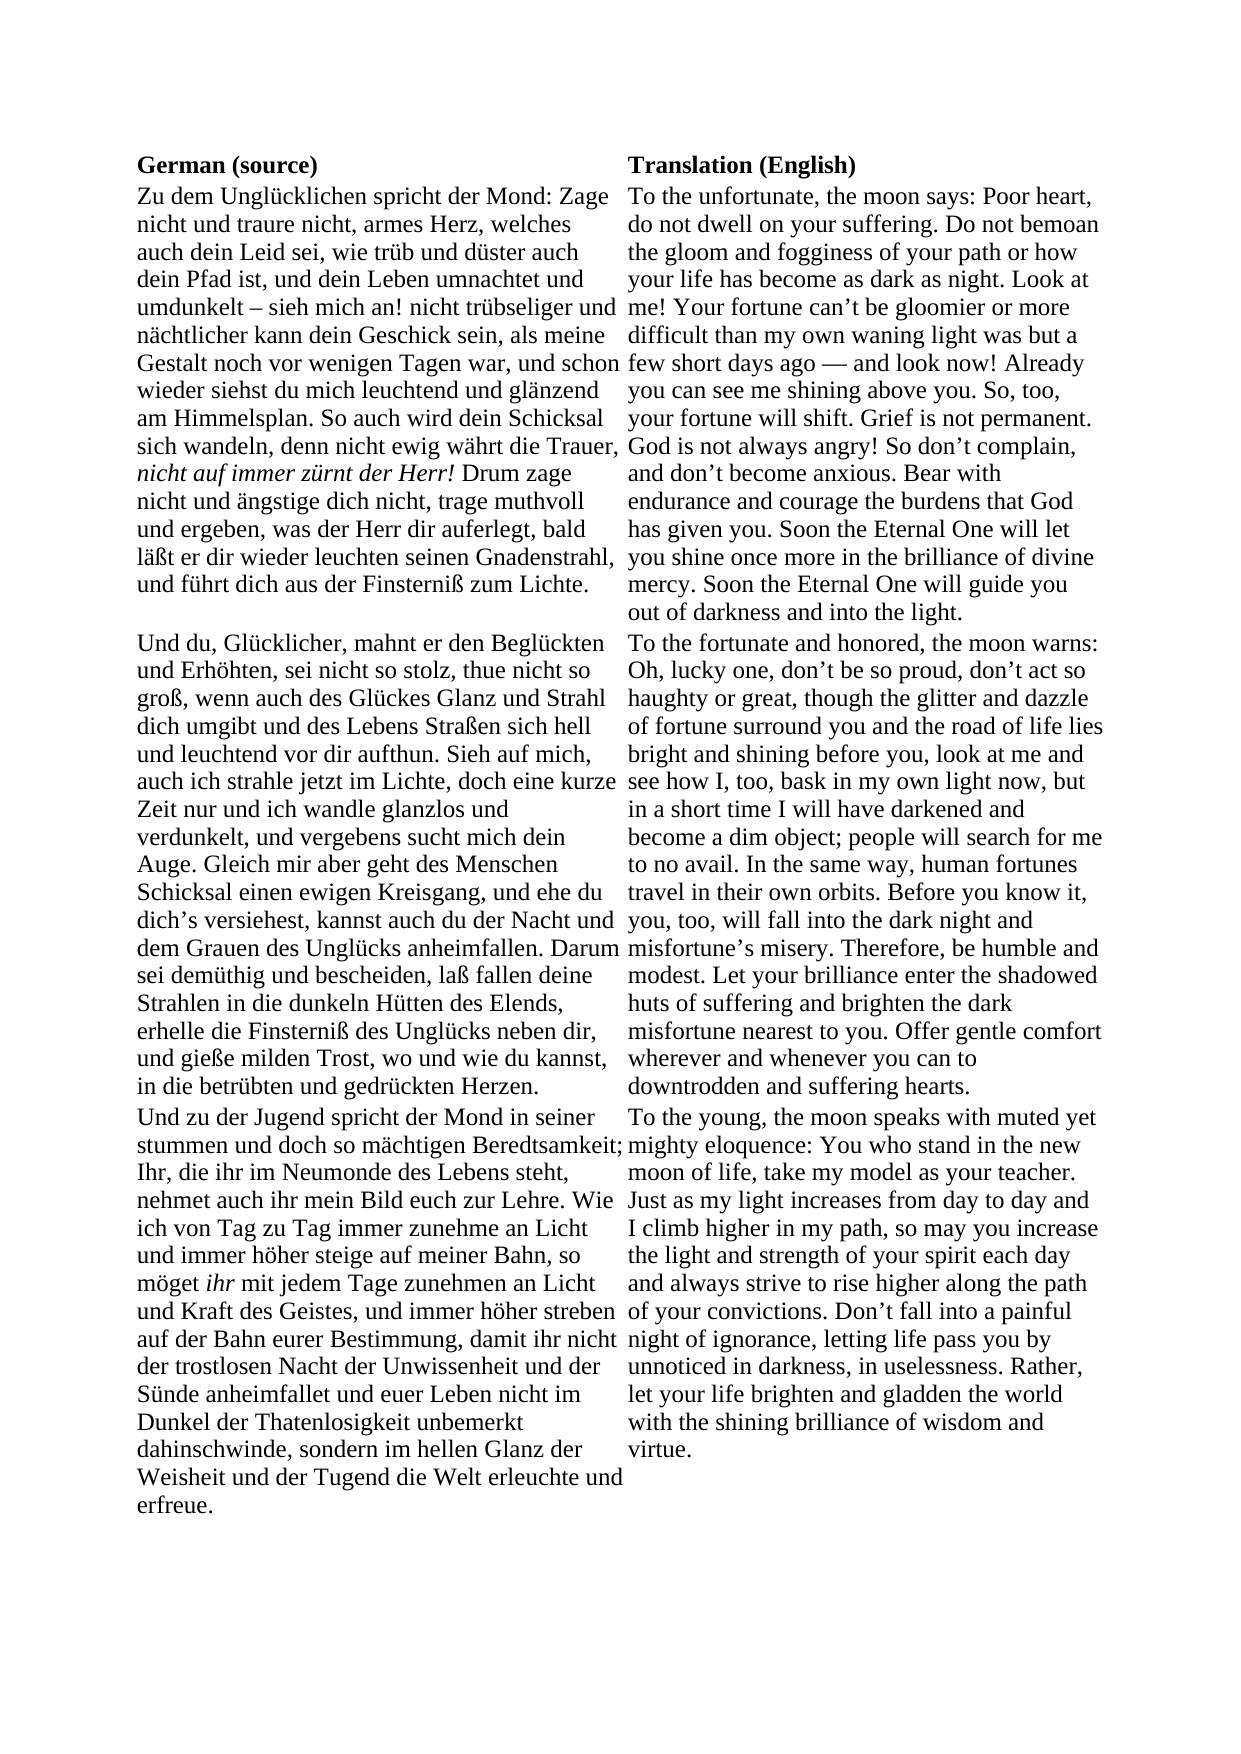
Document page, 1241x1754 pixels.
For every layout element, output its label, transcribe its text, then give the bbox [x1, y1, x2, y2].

table_header Translation (English) [626, 150, 1105, 181]
table_cell To the fortunate and honored, the moon warns: Oh, lucky one, don’t be so proud, don’t act so haughty or great, though the glitter and dazzle of fortune surround you and the road of life lies bright and shining before you, look at me and see how I, too, bask in my own light now, but in a short time I will have darkened and become a dim object; people will search for me to no avail. In the same way, human fortunes travel in their own orbits. Before you know it, you, too, will fall into the dark night and misfortune’s misery. Therefore, be humble and modest. Let your brilliance enter the shadowed huts of suffering and brighten the dark misfortune nearest to you. Offer gentle comfort wherever and whenever you can to downtrodden and suffering hearts. [626, 627, 1105, 1101]
table_cell Und du, Glücklicher, mahnt er den Beglückten und Erhöhten, sei nicht so stolz, thue nicht so groß, wenn auch des Glückes Glanz und Strahl dich umgibt und des Lebens Straßen sich hell und leuchtend vor dir aufthun. Sieh auf mich, auch ich strahle jetzt im Lichte, doch eine kurze Zeit nur und ich wandle glanzlos und verdunkelt, und vergebens sucht mich dein Auge. Gleich mir aber geht des Menschen Schicksal einen ewigen Kreisgang, und ehe du dich’s versiehest, kannst auch du der Nacht und dem Grauen des Unglücks anheimfallen. Darum sei demüthig und bescheiden, laß fallen deine Strahlen in die dunkeln Hütten des Elends, erhelle die Finsterniß des Unglücks neben dir, und gieße milden Trost, wo und wie du kannst, in die betrübten und gedrückten Herzen. [135, 627, 626, 1101]
table_header German (source) [135, 150, 626, 181]
table_cell Zu dem Unglücklichen spricht der Mond: Zage nicht und traure nicht, armes Herz, welches auch dein Leid sei, wie trüb und düster auch dein Pfad ist, und dein Leben umnachtet und umdunkelt – sieh mich an! nicht trübseliger und nächtlicher kann dein Geschick sein, als meine Gestalt noch vor wenigen Tagen war, und schon wieder siehst du mich leuchtend und glänzend am Himmelsplan. So auch wird dein Schicksal sich wandeln, denn nicht ewig währt die Trauer, nicht auf immer zürnt der Herr! Drum zage nicht und ängstige dich nicht, trage muthvoll und ergeben, was der Herr dir auferlegt, bald läßt er dir wieder leuchten seinen Gnadenstrahl, und führt dich aus der Finsterniß zum Lichte. [135, 181, 626, 627]
table_cell Und zu der Jugend spricht der Mond in seiner stummen und doch so mächtigen Beredtsamkeit; Ihr, die ihr im Neumonde des Lebens steht, nehmet auch ihr mein Bild euch zur Lehre. Wie ich von Tag zu Tag immer zunehme an Licht und immer höher steige auf meiner Bahn, so möget ihr mit jedem Tage zunehmen an Licht und Kraft des Geistes, und immer höher streben auf der Bahn eurer Bestimmung, damit ihr nicht der trostlosen Nacht der Unwissenheit und der Sünde anheimfallet und euer Leben nicht im Dunkel der Thatenlosigkeit unbemerkt dahinschwinde, sondern im hellen Glanz der Weisheit und der Tugend die Welt erleuchte und erfreue. [135, 1101, 626, 1520]
table_cell To the young, the moon speaks with muted yet mighty eloquence: You who stand in the new moon of life, take my model as your teacher. Just as my light increases from day to day and I climb higher in my path, so may you increase the light and strength of your spirit each day and always strive to rise higher along the path of your convictions. Don’t fall into a painful night of ignorance, letting life pass you by unnoticed in darkness, in uselessness. Rather, let your life brighten and gladden the world with the shining brilliance of wisdom and virtue. [626, 1101, 1105, 1520]
table_cell To the unfortunate, the moon says: Poor heart, do not dwell on your suffering. Do not bemoan the gloom and fogginess of your path or how your life has become as dark as night. Look at me! Your fortune can’t be gloomier or more difficult than my own waning light was but a few short days ago — and look now! Already you can see me shining above you. So, too, your fortune will shift. Grief is not permanent. God is not always angry! So don’t complain, and don’t become anxious. Bear with endurance and courage the burdens that God has given you. Soon the Eternal One will let you shine once more in the brilliance of divine mercy. Soon the Eternal One will guide you out of darkness and into the light. [626, 181, 1105, 627]
